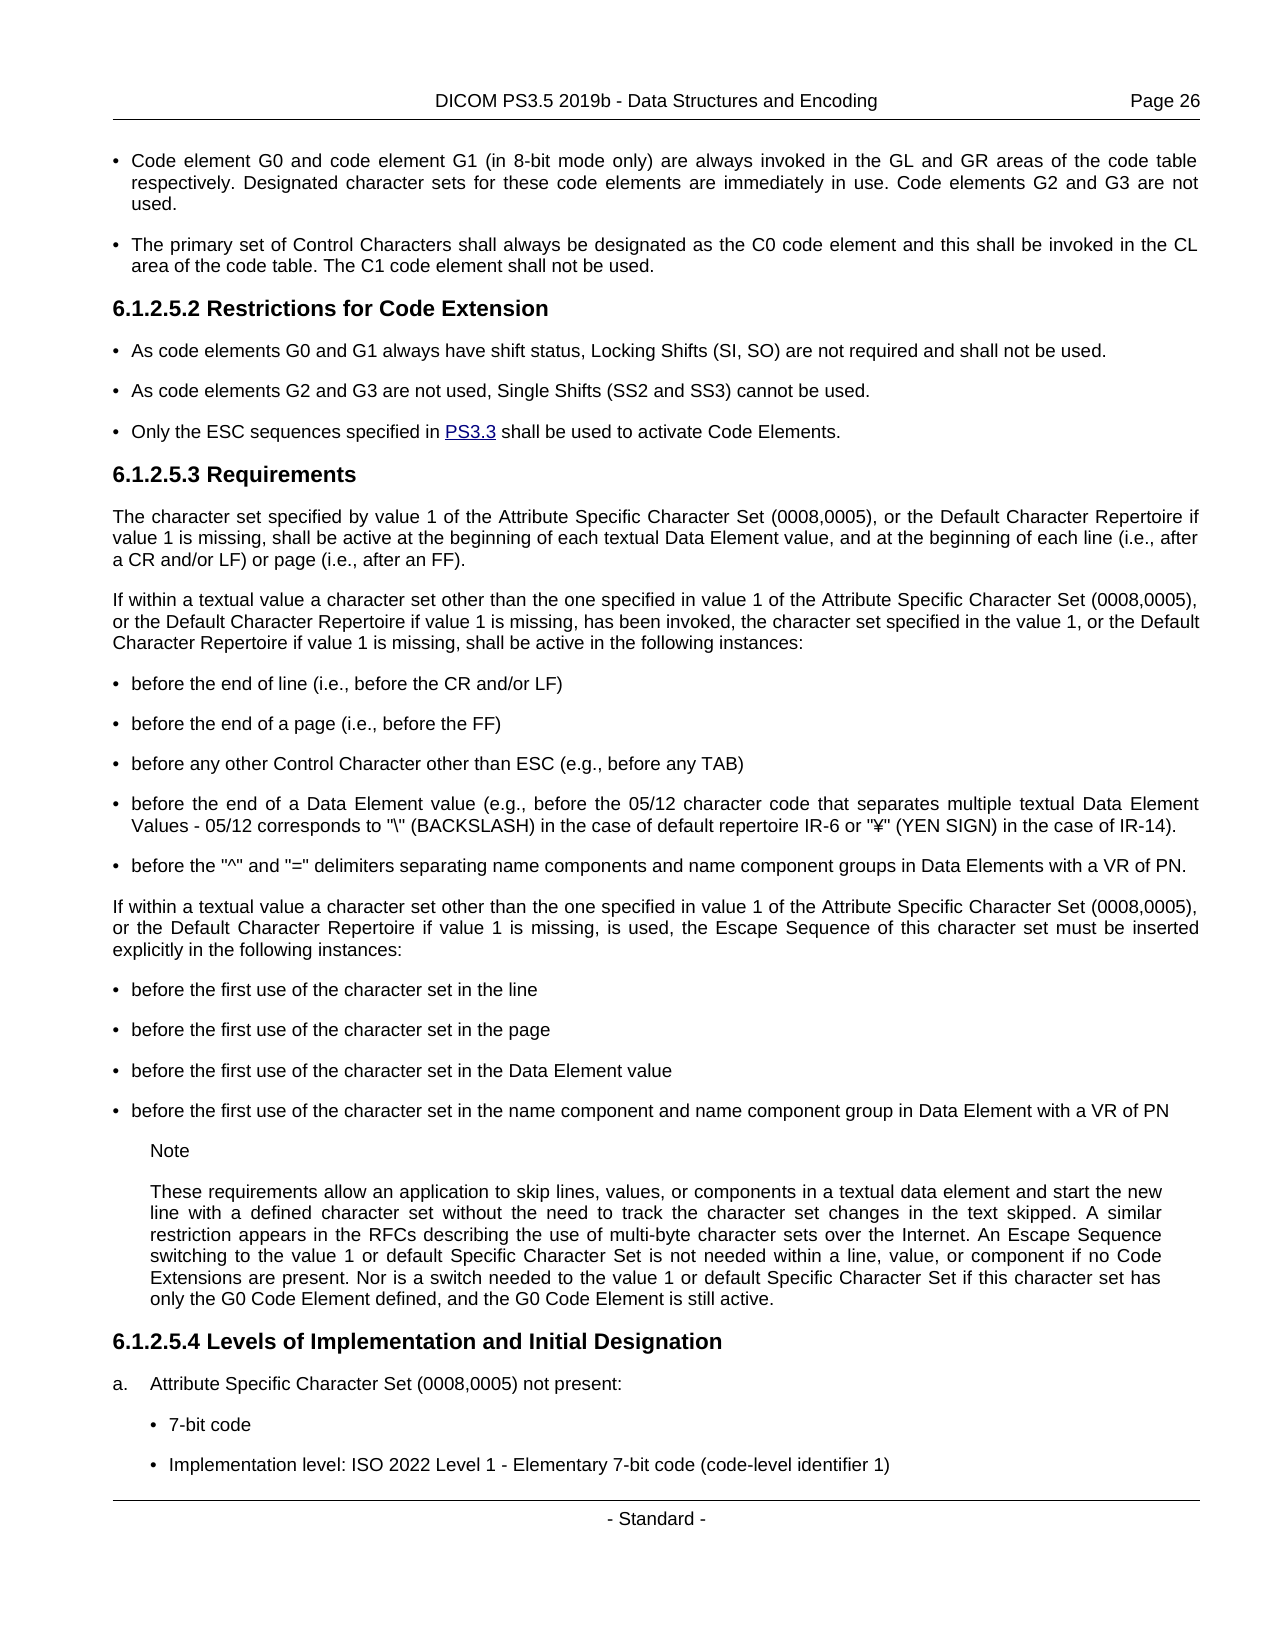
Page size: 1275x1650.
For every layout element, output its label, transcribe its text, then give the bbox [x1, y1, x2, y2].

text The character set specified by value 1 of the Attribute Specific Character Set (0008,0005), or the Default Character Repertoire if value 1 is missing, shall be active at the beginning of each textual Data Element value, and at the beginning of each line (i.e., after a CR and/or LF) or page (i.e., after an FF). [112, 505, 1200, 570]
text If within a textual value a character set other than the one specified in value 1 of the Attribute Specific Character Set (0008,0005), or the Default Character Repertoire if value 1 is missing, has been invoked, the character set specified in the value 1, or the Default Character Repertoire if value 1 is missing, shall be active in the following instances: [112, 589, 1200, 653]
text • before the first use of the character set in the name component and name component group in Data Element with a VR of PN [112, 1100, 1200, 1121]
text • before the first use of the character set in the line [112, 979, 1200, 1000]
text • Implementation level: ISO 2022 Level 1 - Elementary 7-bit code (code-level identifier 1) [150, 1454, 1200, 1475]
text • before the end of line (i.e., before the CR and/or LF) [112, 672, 1200, 694]
text • The primary set of Control Characters shall always be designated as the C0 code element and this shall be invoked in the CL area of the code table. The C1 code element shall not be used. [112, 233, 1200, 277]
text These requirements allow an application to skip lines, values, or components in a textual data element and start the new line with a defined character set without the need to track the character set changes in the text skipped. A similar restriction appears in the RFCs describing the use of multi-byte character sets over the Internet. An Escape Sequence switching to the value 1 or default Specific Character Set is not needed within a line, value, or component if no Code Extensions are present. Nor is a switch needed to the value 1 or default Specific Character Set if this character set has only the G0 Code Element defined, and the G0 Code Element is still active. [150, 1180, 1162, 1310]
text Note [150, 1140, 1162, 1162]
text • As code elements G0 and G1 always have shift status, Locking Shifts (SI, SO) are not required and shall not be used. [112, 340, 1200, 361]
text • before the end of a page (i.e., before the FF) [112, 713, 1200, 734]
text • before the "^" and "=" delimiters separating name components and name component groups in Data Elements with a VR of PN. [112, 855, 1200, 877]
text 6.1.2.5.4 Levels of Implementation and Initial Designation [112, 1328, 1200, 1354]
text • As code elements G2 and G3 are not used, Single Shifts (SS2 and SS3) cannot be used. [112, 380, 1200, 402]
text 6.1.2.5.2 Restrictions for Code Extension [112, 295, 1200, 321]
text • 7-bit code [150, 1413, 1200, 1435]
text • before the end of a Data Element value (e.g., before the 05/12 character code that separates multiple textual Data Element Values - 05/12 corresponds to "\" (BACKSLASH) in the case of default repertoire IR-6 or "¥" (YEN SIGN) in the case of IR-14). [112, 793, 1200, 836]
text 6.1.2.5.3 Requirements [112, 461, 1200, 487]
text • before the first use of the character set in the page [112, 1019, 1200, 1041]
text • Only the ESC sequences specified in PS3.3 shall be used to activate Code Elements. [112, 421, 1200, 442]
text • before any other Control Character other than ESC (e.g., before any TAB) [112, 753, 1200, 774]
text • Code element G0 and code element G1 (in 8-bit mode only) are always invoked in the GL and GR areas of the code table respectively. Designated character sets for these code elements are immediately in use. Code elements G2 and G3 are not used. [112, 150, 1200, 215]
text If within a textual value a character set other than the one specified in value 1 of the Attribute Specific Character Set (0008,0005), or the Default Character Repertoire if value 1 is missing, is used, the Escape Sequence of this character set must be inserted explicitly in the following instances: [112, 895, 1200, 960]
text • before the first use of the character set in the Data Element value [112, 1059, 1200, 1081]
text a. Attribute Specific Character Set (0008,0005) not present: [112, 1373, 1200, 1395]
